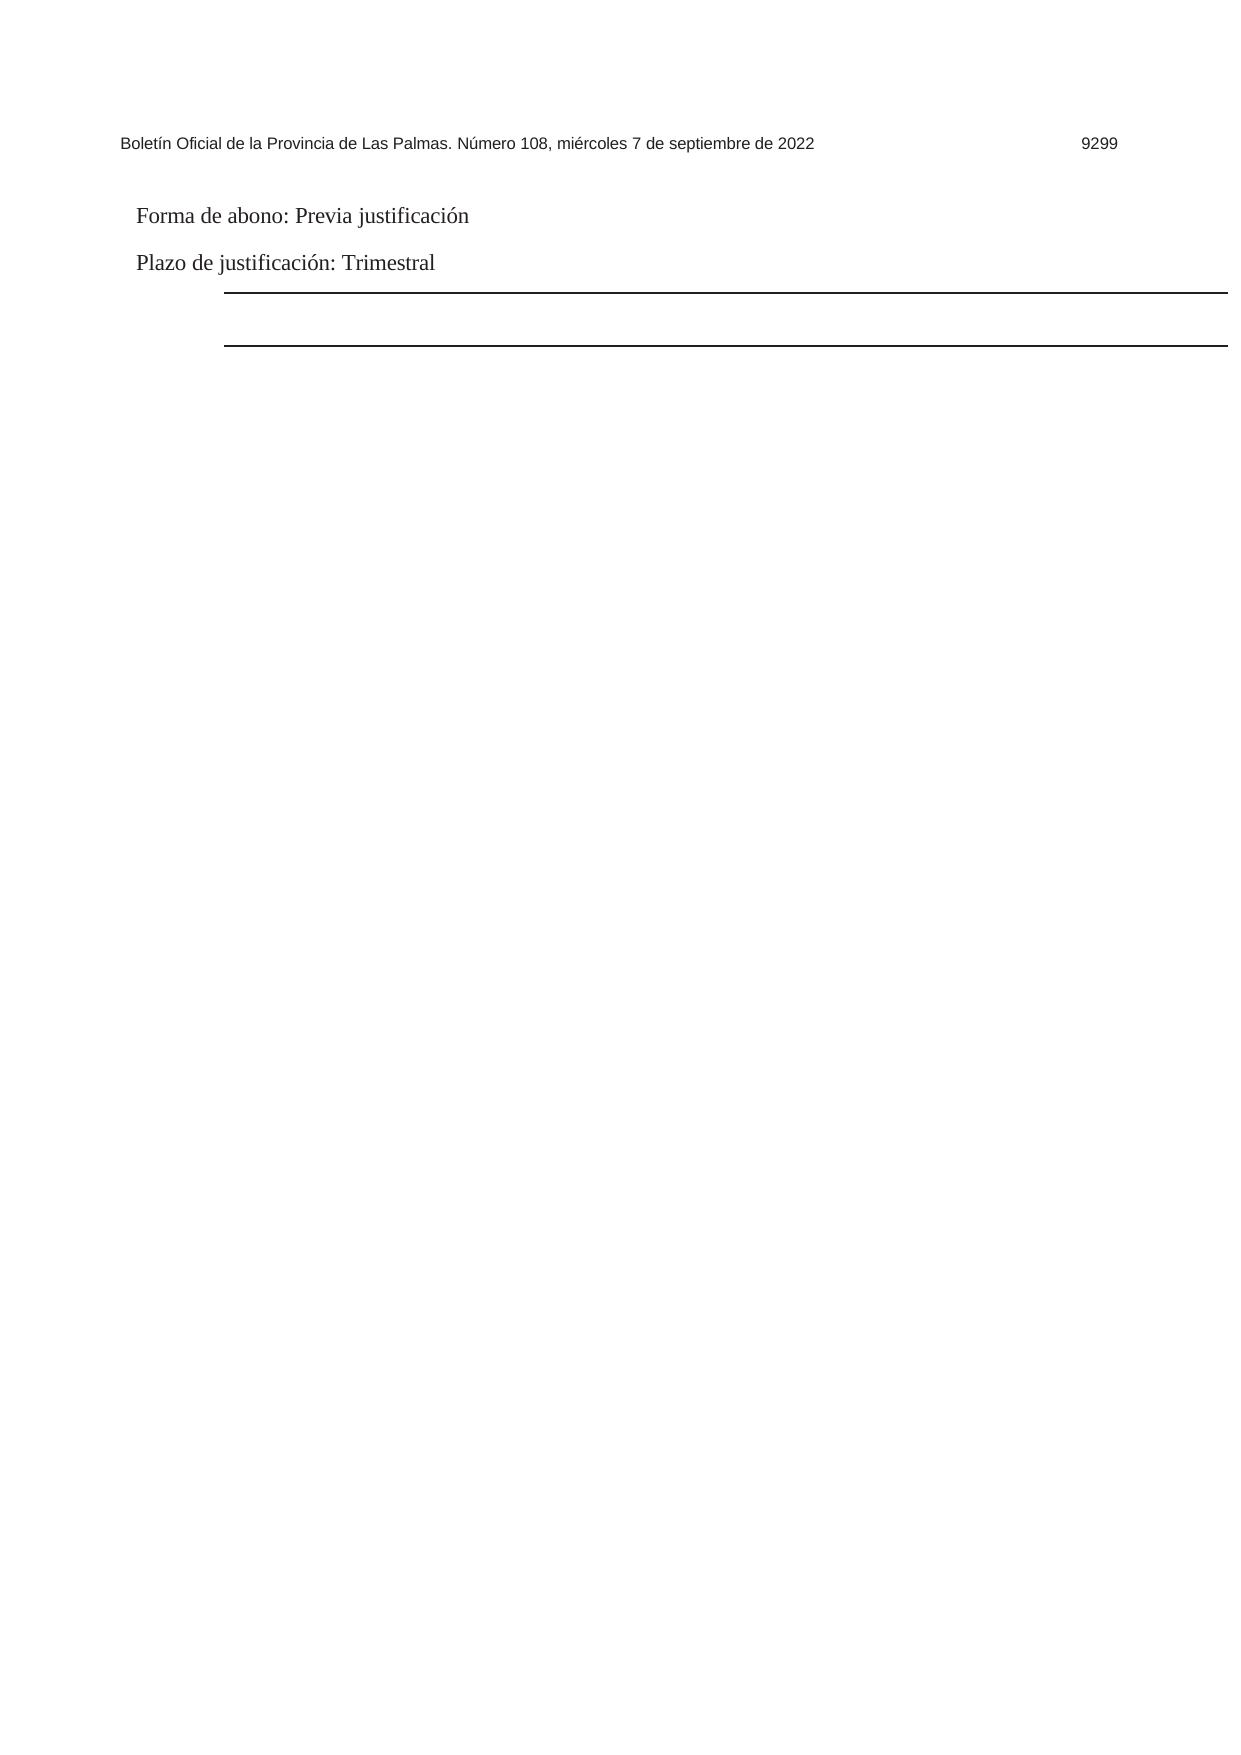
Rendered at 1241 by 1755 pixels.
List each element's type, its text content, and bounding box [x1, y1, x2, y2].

text Forma de abono: Previa justificación [136, 202, 772, 229]
text Plazo de justificación: Trimestral [136, 249, 1134, 275]
